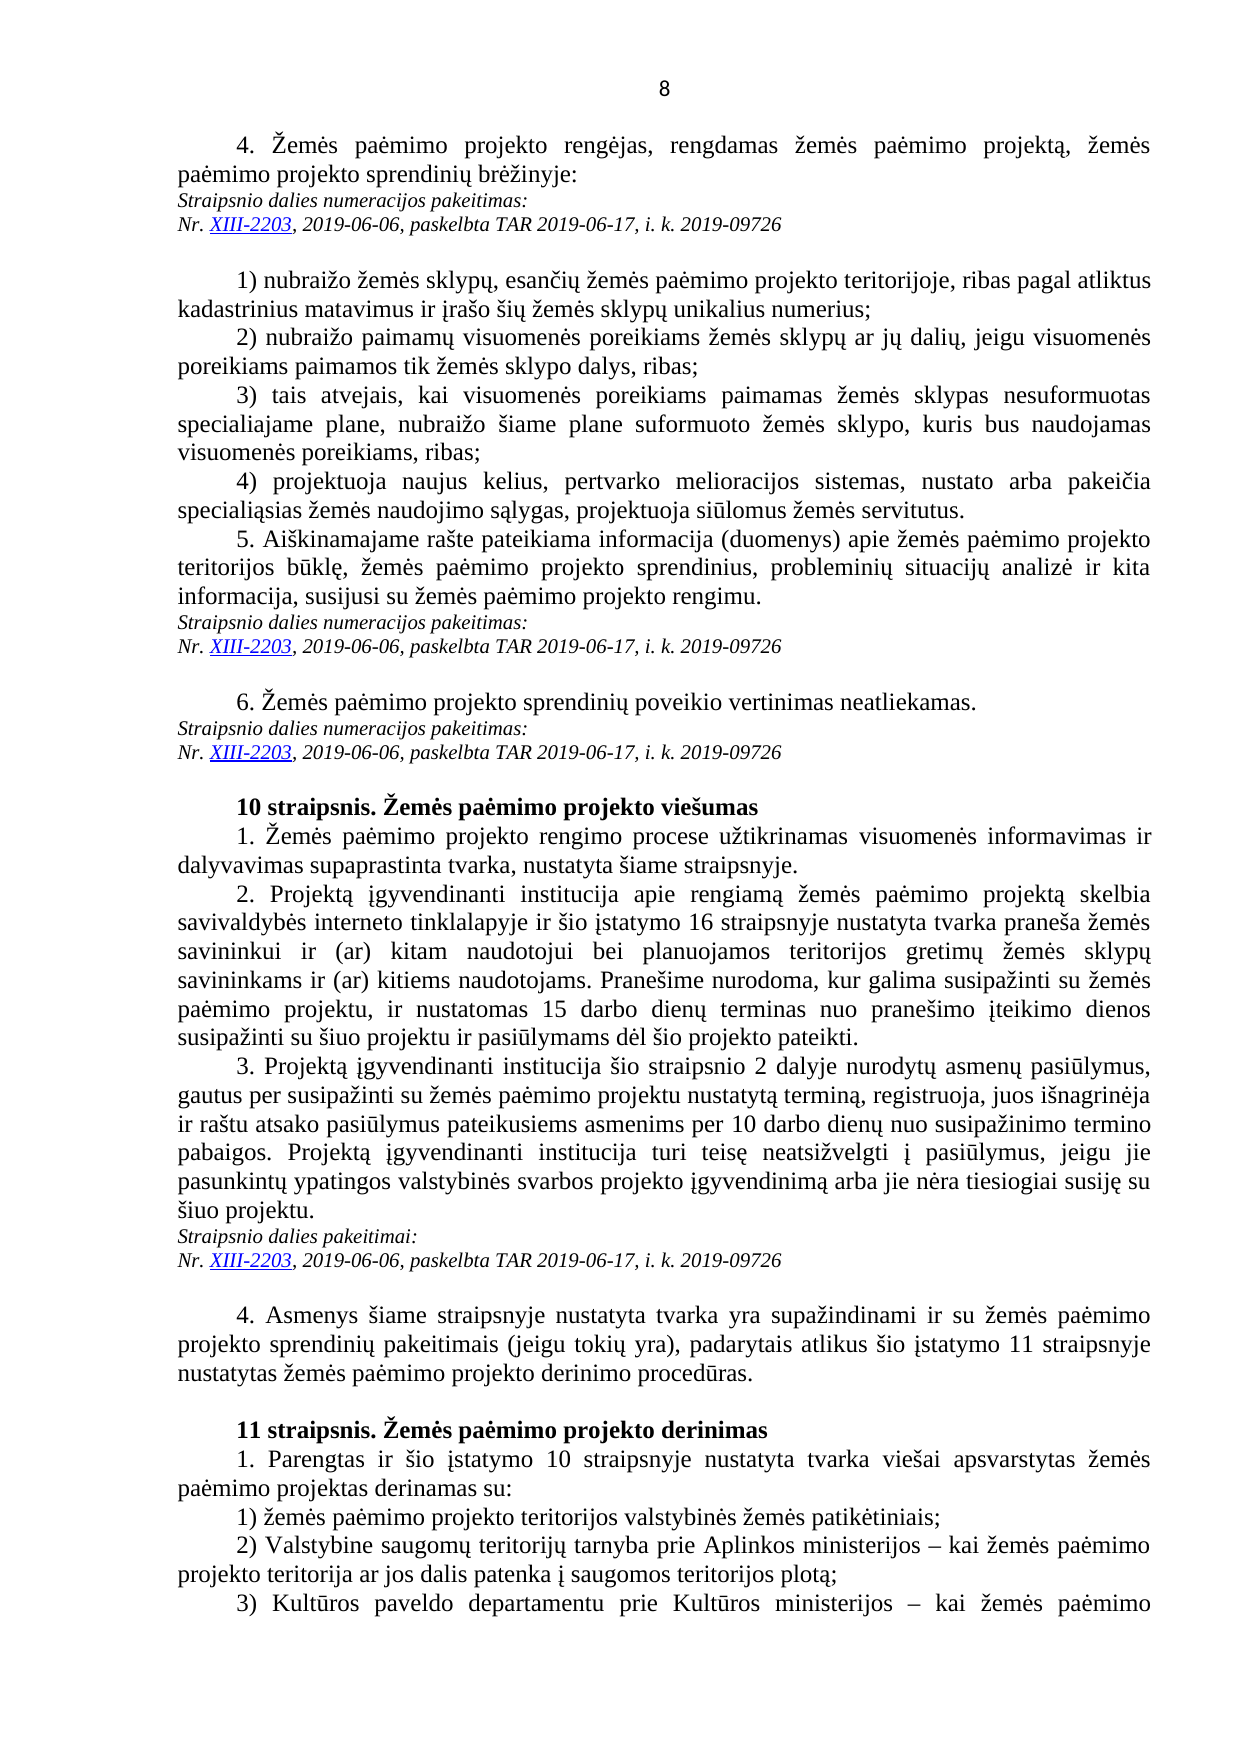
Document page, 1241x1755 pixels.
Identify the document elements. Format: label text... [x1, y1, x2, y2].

text Nr. XIII-2203, 2019-06-06, paskelbta TAR 2019-06-17, i. k. 2019-09726 [177, 634, 1152, 658]
text 2) Valstybine saugomų teritorijų tarnyba prie Aplinkos ministerijos – kai žemės paėmimo projekto teritorija ar jos dalis patenka į saugomos teritorijos plotą; [177, 1531, 1152, 1588]
text 1. Parengtas ir šio įstatymo 10 straipsnyje nustatyta tvarka viešai apsvarstytas žemės paėmimo projektas derinamas su: [177, 1444, 1152, 1502]
text 1) žemės paėmimo projekto teritorijos valstybinės žemės patikėtiniais; [177, 1502, 1152, 1531]
text 3) tais atvejais, kai visuomenės poreikiams paimamas žemės sklypas nesuformuotas specialiajame plane, nubraižo šiame plane suformuoto žemės sklypo, kuris bus naudojamas visuomenės poreikiams, ribas; [177, 380, 1152, 466]
text 6. Žemės paėmimo projekto sprendinių poveikio vertinimas neatliekamas. [177, 687, 1152, 716]
text 4) projektuoja naujus kelius, pertvarko melioracijos sistemas, nustato arba pakeičia specialiąsias žemės naudojimo sąlygas, projektuoja siūlomus žemės servitutus. [177, 466, 1152, 524]
text Nr. XIII-2203, 2019-06-06, paskelbta TAR 2019-06-17, i. k. 2019-09726 [177, 740, 1152, 764]
text Nr. XIII-2203, 2019-06-06, paskelbta TAR 2019-06-17, i. k. 2019-09726 [177, 1248, 1152, 1272]
text 4. Žemės paėmimo projekto rengėjas, rengdamas žemės paėmimo projektą, žemės paėmimo projekto sprendinių brėžinyje: [177, 131, 1152, 188]
text 1. Žemės paėmimo projekto rengimo procese užtikrinamas visuomenės informavimas ir dalyvavimas supaprastinta tvarka, nustatyta šiame straipsnyje. [177, 821, 1152, 879]
text 1) nubraižo žemės sklypų, esančių žemės paėmimo projekto teritorijoje, ribas pagal atliktus kadastrinius matavimus ir įrašo šių žemės sklypų unikalius numerius; [177, 265, 1152, 322]
text 5. Aiškinamajame rašte pateikiama informacija (duomenys) apie žemės paėmimo projekto teritorijos būklę, žemės paėmimo projekto sprendinius, probleminių situacijų analizė ir kita informacija, susijusi su žemės paėmimo projekto rengimu. [177, 524, 1152, 610]
text Nr. XIII-2203, 2019-06-06, paskelbta TAR 2019-06-17, i. k. 2019-09726 [177, 212, 1152, 236]
text Straipsnio dalies numeracijos pakeitimas: [177, 610, 1152, 634]
text 4. Asmenys šiame straipsnyje nustatyta tvarka yra supažindinami ir su žemės paėmimo projekto sprendinių pakeitimais (jeigu tokių yra), padarytais atlikus šio įstatymo 11 straipsnyje nustatytas žemės paėmimo projekto derinimo procedūras. [177, 1301, 1152, 1387]
text Straipsnio dalies numeracijos pakeitimas: [177, 188, 1152, 212]
text 3. Projektą įgyvendinanti institucija šio straipsnio 2 dalyje nurodytų asmenų pasiūlymus, gautus per susipažinti su žemės paėmimo projektu nustatytą terminą, registruoja, juos išnagrinėja ir raštu atsako pasiūlymus pateikusiems asmenims per 10 darbo dienų nuo susipažinimo termino pabaigos. Projektą įgyvendinanti institucija turi teisę neatsižvelgti į pasiūlymus, jeigu jie pasunkintų ypatingos valstybinės svarbos projekto įgyvendinimą arba jie nėra tiesiogiai susiję su šiuo projektu. [177, 1051, 1152, 1224]
text 10 straipsnis. Žemės paėmimo projekto viešumas [177, 792, 1152, 821]
text 2) nubraižo paimamų visuomenės poreikiams žemės sklypų ar jų dalių, jeigu visuomenės poreikiams paimamos tik žemės sklypo dalys, ribas; [177, 322, 1152, 380]
text 11 straipsnis. Žemės paėmimo projekto derinimas [177, 1416, 1152, 1444]
text Straipsnio dalies numeracijos pakeitimas: [177, 716, 1152, 740]
text Straipsnio dalies pakeitimai: [177, 1224, 1152, 1248]
text 2. Projektą įgyvendinanti institucija apie rengiamą žemės paėmimo projektą skelbia savivaldybės interneto tinklalapyje ir šio įstatymo 16 straipsnyje nustatyta tvarka praneša žemės savininkui ir (ar) kitam naudotojui bei planuojamos teritorijos gretimų žemės sklypų savininkams ir (ar) kitiems naudotojams. Pranešime nurodoma, kur galima susipažinti su žemės paėmimo projektu, ir nustatomas 15 darbo dienų terminas nuo pranešimo įteikimo dienos susipažinti su šiuo projektu ir pasiūlymams dėl šio projekto pateikti. [177, 879, 1152, 1051]
text 3) Kultūros paveldo departamentu prie Kultūros ministerijos – kai žemės paėmimo [177, 1588, 1152, 1617]
